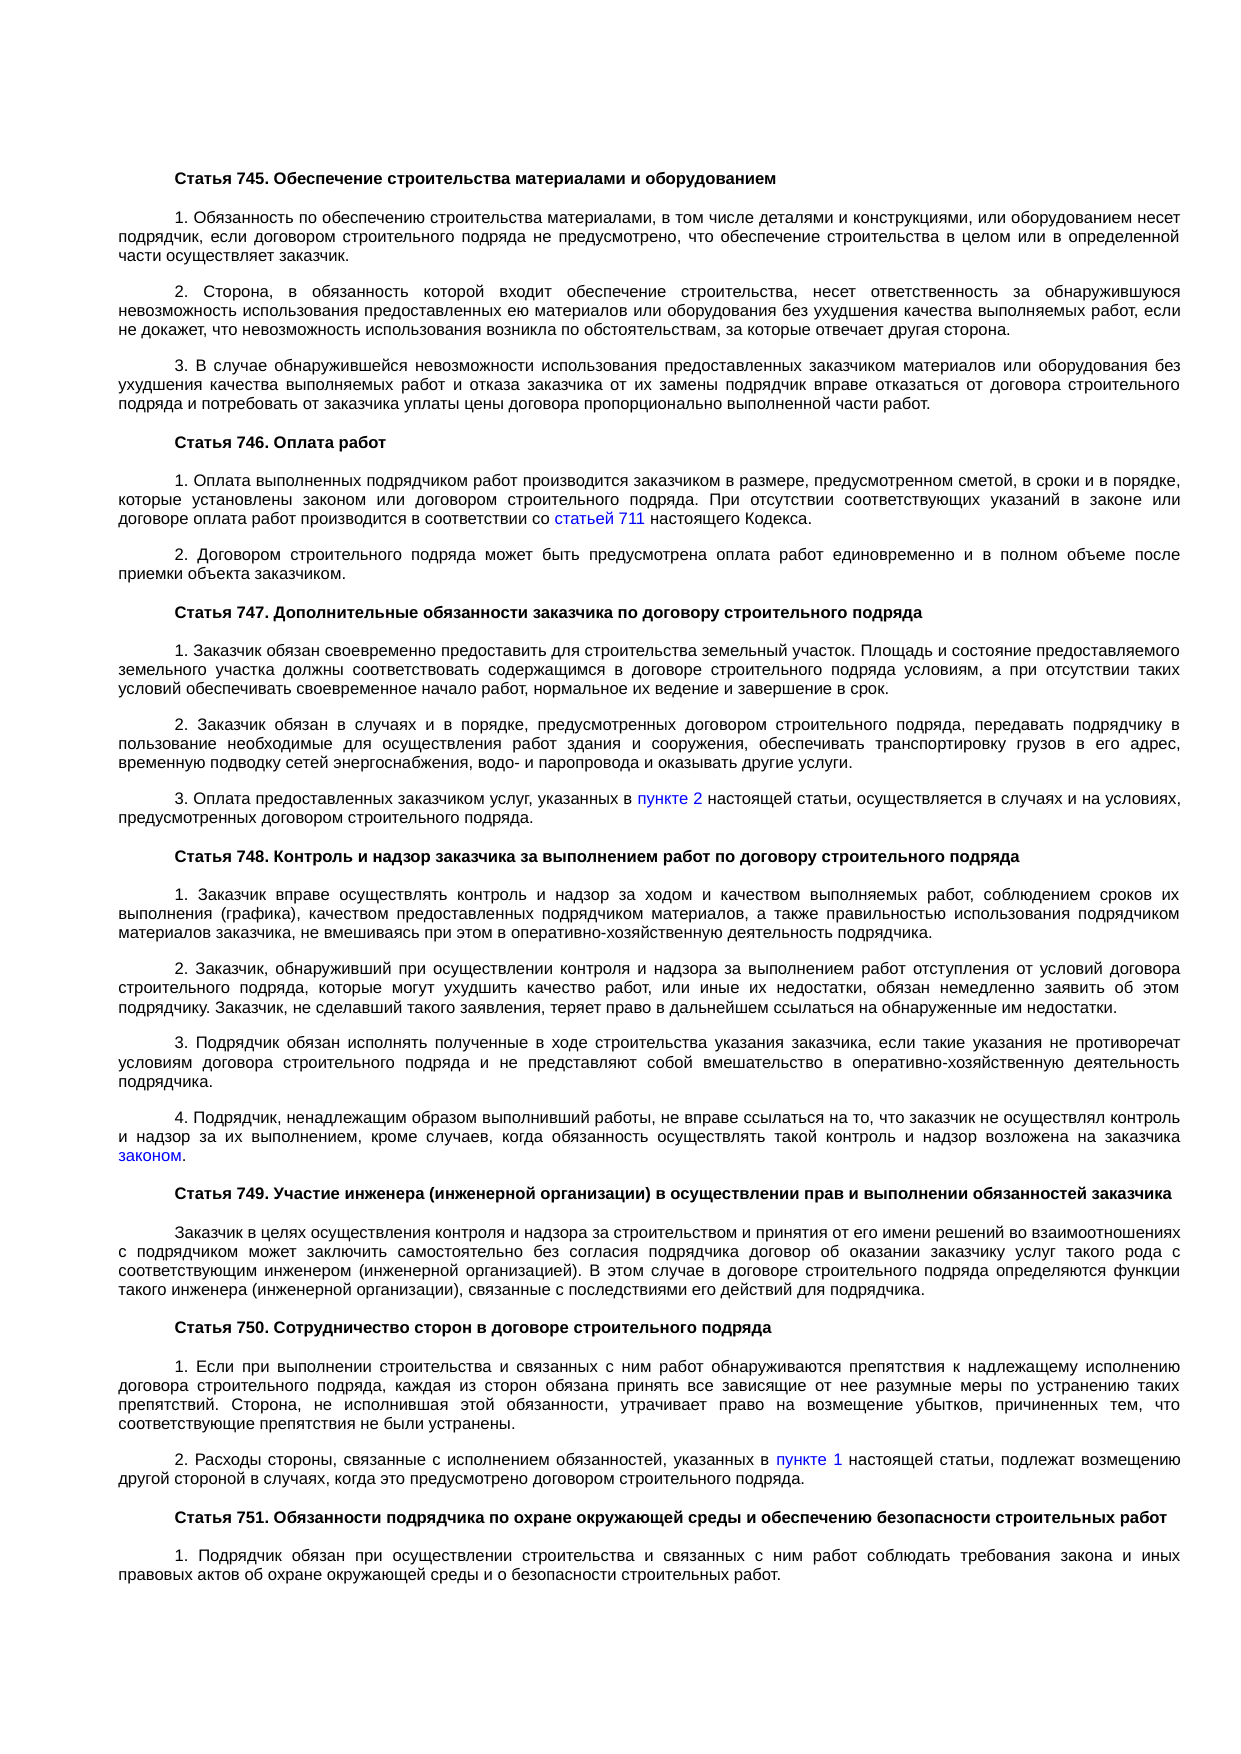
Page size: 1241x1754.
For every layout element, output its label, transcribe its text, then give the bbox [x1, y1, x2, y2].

text 1. Обязанность по обеспечению строительства материалами, в том числе деталями и конструкциями, или оборудованием несет подрядчик, если договором строительного подряда не предусмотрено, что обеспечение строительства в целом или в определенной части осуществляет заказчик. [118, 207, 1181, 265]
subtitle Статья 751. Обязанности подрядчика по охране окружающей среды и обеспечению безопасности строительных работ [118, 1507, 1181, 1527]
text 4. Подрядчик, ненадлежащим образом выполнивший работы, не вправе ссылаться на то, что заказчик не осуществлял контроль и надзор за их выполнением, кроме случаев, когда обязанность осуществлять такой контроль и надзор возложена на заказчика законом. [118, 1107, 1181, 1165]
text 2. Заказчик, обнаруживший при осуществлении контроля и надзора за выполнением работ отступления от условий договора строительного подряда, которые могут ухудшить качество работ, или иные их недостатки, обязан немедленно заявить об этом подрядчику. Заказчик, не сделавший такого заявления, теряет право в дальнейшем ссылаться на обнаруженные им недостатки. [118, 959, 1181, 1017]
text 1. Заказчик обязан своевременно предоставить для строительства земельный участок. Площадь и состояние предоставляемого земельного участка должны соответствовать содержащимся в договоре строительного подряда условиям, а при отсутствии таких условий обеспечивать своевременное начало работ, нормальное их ведение и завершение в срок. [118, 641, 1181, 698]
text 2. Заказчик обязан в случаях и в порядке, предусмотренных договором строительного подряда, передавать подрядчику в пользование необходимые для осуществления работ здания и сооружения, обеспечивать транспортировку грузов в его адрес, временную подводку сетей энергоснабжения, водо- и паропровода и оказывать другие услуги. [118, 715, 1181, 772]
subtitle Статья 750. Сотрудничество сторон в договоре строительного подряда [118, 1318, 1181, 1337]
text 2. Расходы стороны, связанные с исполнением обязанностей, указанных в пункте 1 настоящей статьи, подлежат возмещению другой стороной в случаях, когда это предусмотрено договором строительного подряда. [118, 1450, 1181, 1488]
subtitle Статья 745. Обеспечение строительства материалами и оборудованием [118, 169, 1181, 188]
text 3. Подрядчик обязан исполнять полученные в ходе строительства указания заказчика, если такие указания не противоречат условиям договора строительного подряда и не представляют собой вмешательство в оперативно-хозяйственную деятельность подрядчика. [118, 1033, 1181, 1091]
text 3. Оплата предоставленных заказчиком услуг, указанных в пункте 2 настоящей статьи, осуществляется в случаях и на условиях, предусмотренных договором строительного подряда. [118, 789, 1181, 827]
subtitle Статья 747. Дополнительные обязанности заказчика по договору строительного подряда [118, 602, 1181, 622]
text 1. Заказчик вправе осуществлять контроль и надзор за ходом и качеством выполняемых работ, соблюдением сроков их выполнения (графика), качеством предоставленных подрядчиком материалов, а также правильностью использования подрядчиком материалов заказчика, не вмешиваясь при этом в оперативно-хозяйственную деятельность подрядчика. [118, 885, 1181, 942]
text 1. Если при выполнении строительства и связанных с ним работ обнаруживаются препятствия к надлежащему исполнению договора строительного подряда, каждая из сторон обязана принять все зависящие от нее разумные меры по устранению таких препятствий. Сторона, не исполнившая этой обязанности, утрачивает право на возмещение убытков, причиненных тем, что соответствующие препятствия не были устранены. [118, 1357, 1181, 1433]
text 1. Подрядчик обязан при осуществлении строительства и связанных с ним работ соблюдать требования закона и иных правовых актов об охране окружающей среды и о безопасности строительных работ. [118, 1546, 1181, 1584]
text 3. В случае обнаружившейся невозможности использования предоставленных заказчиком материалов или оборудования без ухудшения качества выполняемых работ и отказа заказчика от их замены подрядчик вправе отказаться от договора строительного подряда и потребовать от заказчика уплаты цены договора пропорционально выполненной части работ. [118, 356, 1181, 413]
text 2. Договором строительного подряда может быть предусмотрена оплата работ единовременно и в полном объеме после приемки объекта заказчиком. [118, 545, 1181, 583]
text 2. Сторона, в обязанность которой входит обеспечение строительства, несет ответственность за обнаружившуюся невозможность использования предоставленных ею материалов или оборудования без ухудшения качества выполняемых работ, если не докажет, что невозможность использования возникла по обстоятельствам, за которые отвечает другая сторона. [118, 282, 1181, 339]
subtitle Статья 748. Контроль и надзор заказчика за выполнением работ по договору строительного подряда [118, 847, 1181, 866]
subtitle Статья 746. Оплата работ [118, 432, 1181, 452]
text 1. Оплата выполненных подрядчиком работ производится заказчиком в размере, предусмотренном сметой, в сроки и в порядке, которые установлены законом или договором строительного подряда. При отсутствии соответствующих указаний в законе или договоре оплата работ производится в соответствии со статьей 711 настоящего Кодекса. [118, 471, 1181, 528]
subtitle Статья 749. Участие инженера (инженерной организации) в осуществлении прав и выполнении обязанностей заказчика [118, 1184, 1181, 1203]
text Заказчик в целях осуществления контроля и надзора за строительством и принятия от его имени решений во взаимоотношениях с подрядчиком может заключить самостоятельно без согласия подрядчика договор об оказании заказчику услуг такого рода с соответствующим инженером (инженерной организацией). В этом случае в договоре строительного подряда определяются функции такого инженера (инженерной организации), связанные с последствиями его действий для подрядчика. [118, 1222, 1181, 1299]
